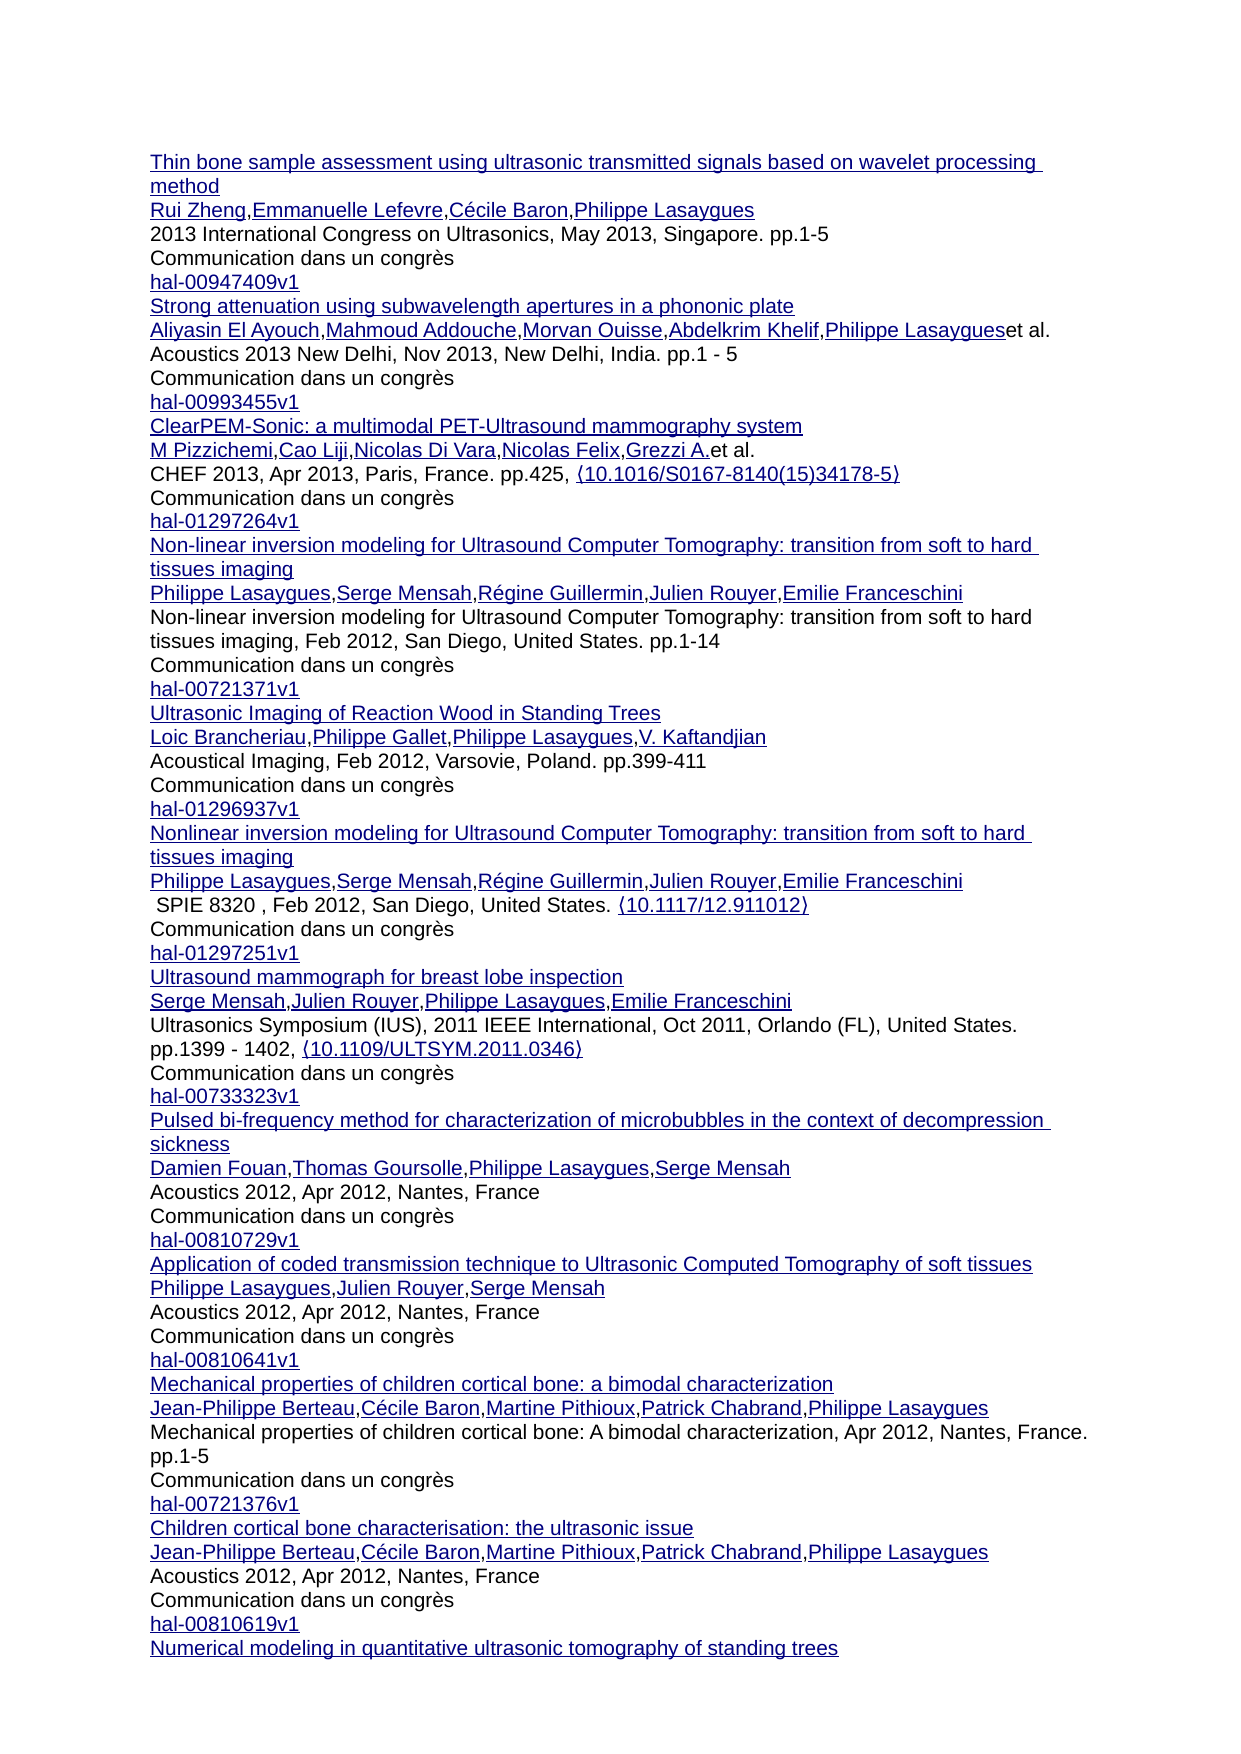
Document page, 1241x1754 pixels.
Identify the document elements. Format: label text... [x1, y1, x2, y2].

table_cell Non-linear inversion modeling for Ultrasound Computer Tomography: transition from soft to hard tissues imaging Philippe Lasaygues,Serge Mensah,Régine Guillermin,Julien Rouyer,Emilie Franceschini Non-linear inversion modeling for Ultrasound Computer Tomography: transition from soft to hard tissues imaging, Feb 2012, San Diego, United States. pp.1-14 Communication dans un congrès hal-00721371v1 [150, 533, 1090, 701]
table_cell Strong attenuation using subwavelength apertures in a phononic plate Aliyasin El Ayouch,Mahmoud Addouche,Morvan Ouisse,Abdelkrim Khelif,Philippe Lasaygueset al. Acoustics 2013 New Delhi, Nov 2013, New Delhi, India. pp.1 - 5 Communication dans un congrès hal-00993455v1 [150, 294, 1090, 413]
table_cell Mechanical properties of children cortical bone: a bimodal characterization Jean-Philippe Berteau,Cécile Baron,Martine Pithioux,Patrick Chabrand,Philippe Lasaygues Mechanical properties of children cortical bone: A bimodal characterization, Apr 2012, Nantes, France. pp.1-5 Communication dans un congrès hal-00721376v1 [150, 1372, 1090, 1516]
table_cell Nonlinear inversion modeling for Ultrasound Computer Tomography: transition from soft to hard tissues imaging Philippe Lasaygues,Serge Mensah,Régine Guillermin,Julien Rouyer,Emilie Franceschini SPIE 8320 , Feb 2012, San Diego, United States. ⟨10.1117/12.911012⟩ Communication dans un congrès hal-01297251v1 [150, 821, 1090, 964]
table_cell Ultrasonic Imaging of Reaction Wood in Standing Trees Loic Brancheriau,Philippe Gallet,Philippe Lasaygues,V. Kaftandjian Acoustical Imaging, Feb 2012, Varsovie, Poland. pp.399-411 Communication dans un congrès hal-01296937v1 [150, 701, 1090, 821]
table_cell ClearPEM-Sonic: a multimodal PET-Ultrasound mammography system M Pizzichemi,Cao Liji,Nicolas Di Vara,Nicolas Felix,Grezzi A.et al. CHEF 2013, Apr 2013, Paris, France. pp.425, ⟨10.1016/S0167-8140(15)34178-5⟩ Communication dans un congrès hal-01297264v1 [150, 414, 1090, 533]
table_cell Pulsed bi-frequency method for characterization of microbubbles in the context of decompression sickness Damien Fouan,Thomas Goursolle,Philippe Lasaygues,Serge Mensah Acoustics 2012, Apr 2012, Nantes, France Communication dans un congrès hal-00810729v1 [150, 1108, 1090, 1252]
table_cell Thin bone sample assessment using ultrasonic transmitted signals based on wavelet processing method Rui Zheng,Emmanuelle Lefevre,Cécile Baron,Philippe Lasaygues 2013 International Congress on Ultrasonics, May 2013, Singapore. pp.1-5 Communication dans un congrès hal-00947409v1 [150, 150, 1090, 294]
table_cell Children cortical bone characterisation: the ultrasonic issue Jean-Philippe Berteau,Cécile Baron,Martine Pithioux,Patrick Chabrand,Philippe Lasaygues Acoustics 2012, Apr 2012, Nantes, France Communication dans un congrès hal-00810619v1 [150, 1516, 1090, 1635]
table_cell Numerical modeling in quantitative ultrasonic tomography of standing trees [150, 1635, 1090, 1659]
table_cell Ultrasound mammograph for breast lobe inspection Serge Mensah,Julien Rouyer,Philippe Lasaygues,Emilie Franceschini Ultrasonics Symposium (IUS), 2011 IEEE International, Oct 2011, Orlando (FL), United States. pp.1399 - 1402, ⟨10.1109/ULTSYM.2011.0346⟩ Communication dans un congrès hal-00733323v1 [150, 965, 1090, 1108]
table_cell Application of coded transmission technique to Ultrasonic Computed Tomography of soft tissues Philippe Lasaygues,Julien Rouyer,Serge Mensah Acoustics 2012, Apr 2012, Nantes, France Communication dans un congrès hal-00810641v1 [150, 1252, 1090, 1372]
